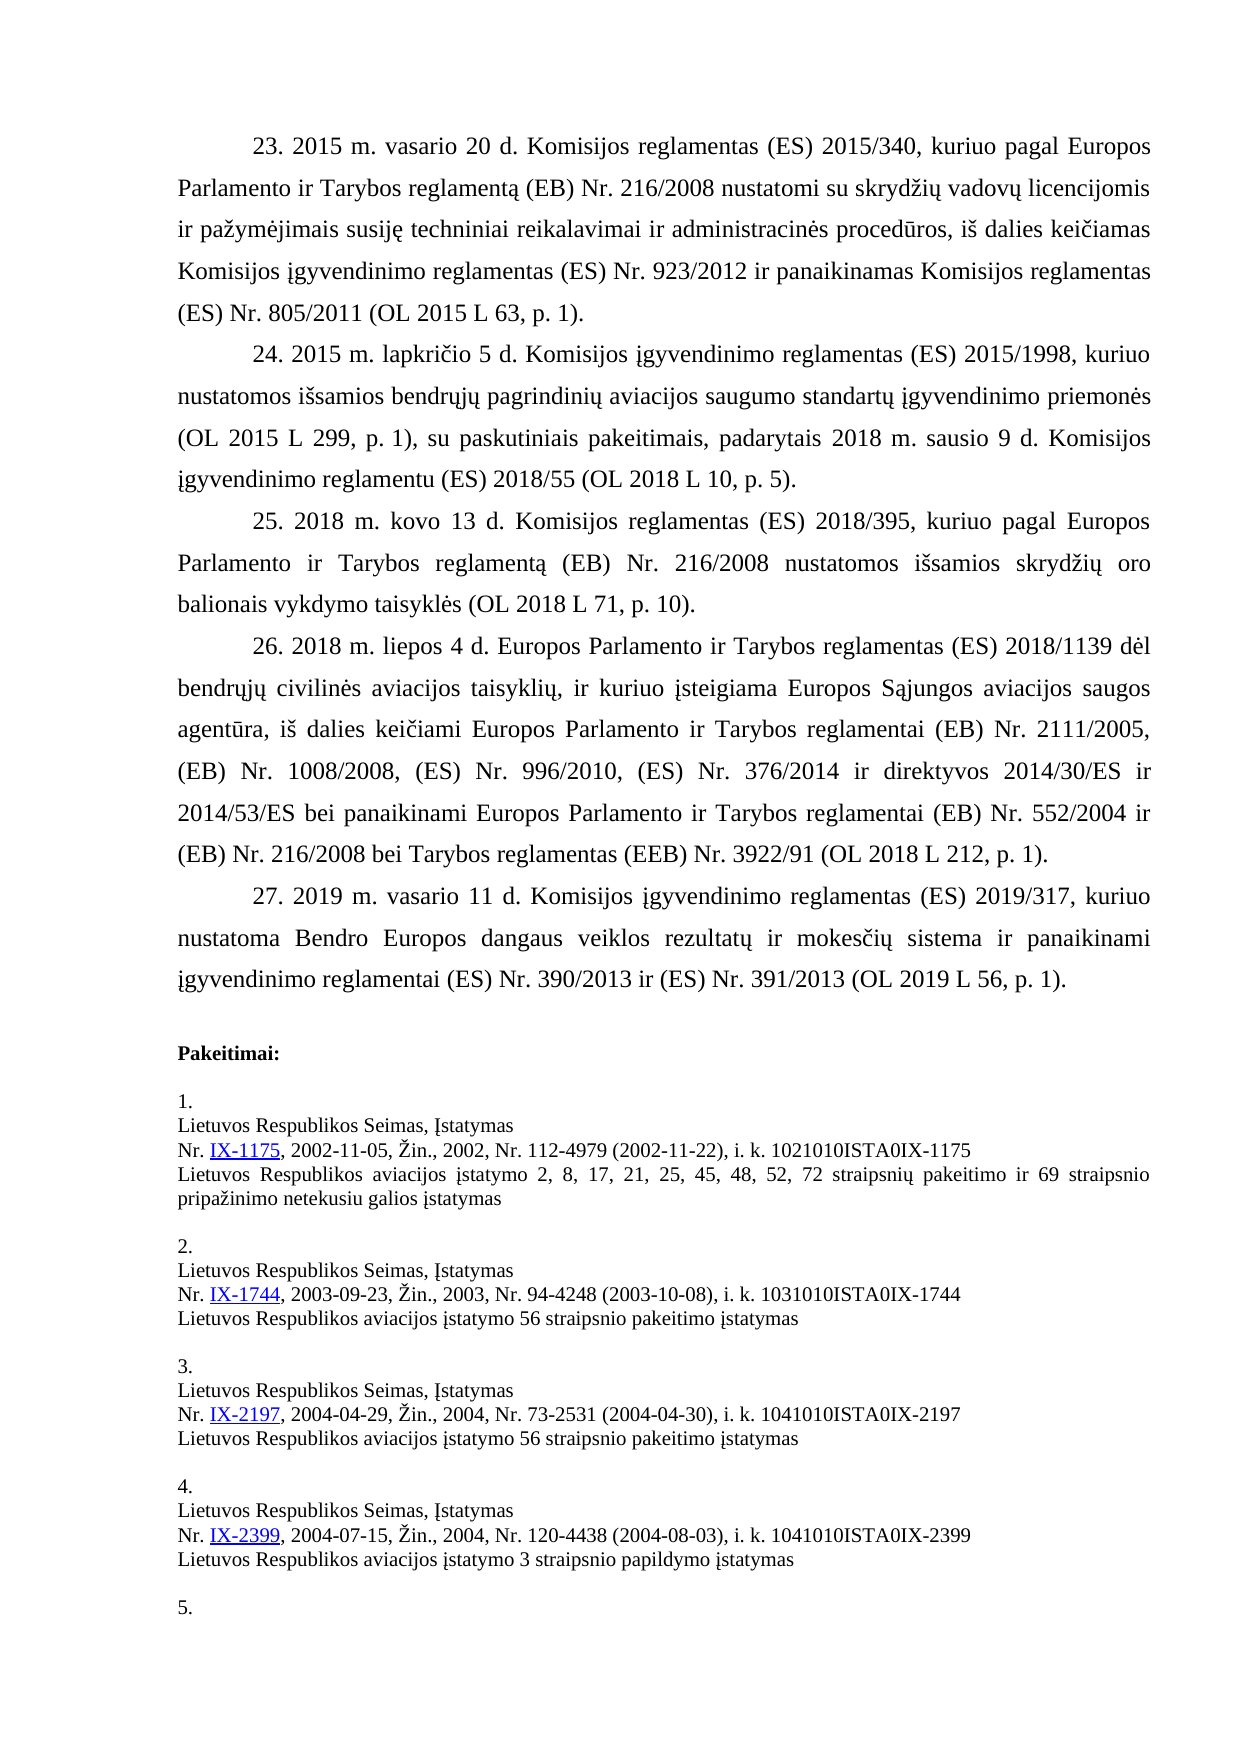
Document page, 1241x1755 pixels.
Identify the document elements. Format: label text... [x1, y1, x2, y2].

text Lietuvos Respublikos aviacijos įstatymo 56 straipsnio pakeitimo įstatymas [177, 1306, 1152, 1330]
text Lietuvos Respublikos aviacijos įstatymo 3 straipsnio papildymo įstatymas [177, 1547, 1152, 1571]
text 23. 2015 m. vasario 20 d. Komisijos reglamentas (ES) 2015/340, kuriuo pagal Europos Parlamento ir Tarybos reglamentą (EB) Nr. 216/2008 nustatomi su skrydžių vadovų licencijomis ir pažymėjimais susiję techniniai reikalavimai ir administracinės procedūros, iš dalies keičiamas Komisijos įgyvendinimo reglamentas (ES) Nr. 923/2012 ir panaikinamas Komisijos reglamentas (ES) Nr. 805/2011 (OL 2015 L 63, p. 1). [177, 118, 1152, 326]
text Lietuvos Respublikos Seimas, Įstatymas [177, 1113, 1152, 1137]
text 5. [177, 1595, 1152, 1619]
text Lietuvos Respublikos Seimas, Įstatymas [177, 1258, 1152, 1282]
text Nr. IX-2197, 2004-04-29, Žin., 2004, Nr. 73-2531 (2004-04-30), i. k. 1041010ISTA0IX-2197 [177, 1402, 1152, 1426]
text 2. [177, 1234, 1152, 1258]
text 27. 2019 m. vasario 11 d. Komisijos įgyvendinimo reglamentas (ES) 2019/317, kuriuo nustatoma Bendro Europos dangaus veiklos rezultatų ir mokesčių sistema ir panaikinami įgyvendinimo reglamentai (ES) Nr. 390/2013 ir (ES) Nr. 391/2013 (OL 2019 L 56, p. 1). [177, 868, 1152, 993]
text 25. 2018 m. kovo 13 d. Komisijos reglamentas (ES) 2018/395, kuriuo pagal Europos Parlamento ir Tarybos reglamentą (EB) Nr. 216/2008 nustatomos išsamios skrydžių oro balionais vykdymo taisyklės (OL 2018 L 71, p. 10). [177, 493, 1152, 618]
text Nr. IX-1175, 2002-11-05, Žin., 2002, Nr. 112-4979 (2002-11-22), i. k. 1021010ISTA0IX-1175 [177, 1137, 1152, 1162]
text Nr. IX-2399, 2004-07-15, Žin., 2004, Nr. 120-4438 (2004-08-03), i. k. 1041010ISTA0IX-2399 [177, 1522, 1152, 1547]
text Lietuvos Respublikos Seimas, Įstatymas [177, 1498, 1152, 1522]
text 24. 2015 m. lapkričio 5 d. Komisijos įgyvendinimo reglamentas (ES) 2015/1998, kuriuo nustatomos išsamios bendrųjų pagrindinių aviacijos saugumo standartų įgyvendinimo priemonės (OL 2015 L 299, p. 1), su paskutiniais pakeitimais, padarytais 2018 m. sausio 9 d. Komisijos įgyvendinimo reglamentu (ES) 2018/55 (OL 2018 L 10, p. 5). [177, 326, 1152, 493]
text 26. 2018 m. liepos 4 d. Europos Parlamento ir Tarybos reglamentas (ES) 2018/1139 dėl bendrųjų civilinės aviacijos taisyklių, ir kuriuo įsteigiama Europos Sąjungos aviacijos saugos agentūra, iš dalies keičiami Europos Parlamento ir Tarybos reglamentai (EB) Nr. 2111/2005, (EB) Nr. 1008/2008, (ES) Nr. 996/2010, (ES) Nr. 376/2014 ir direktyvos 2014/30/ES ir 2014/53/ES bei panaikinami Europos Parlamento ir Tarybos reglamentai (EB) Nr. 552/2004 ir (EB) Nr. 216/2008 bei Tarybos reglamentas (EEB) Nr. 3922/91 (OL 2018 L 212, p. 1). [177, 618, 1152, 868]
text Lietuvos Respublikos aviacijos įstatymo 2, 8, 17, 21, 25, 45, 48, 52, 72 straipsnių pakeitimo ir 69 straipsnio pripažinimo netekusiu galios įstatymas [177, 1162, 1152, 1210]
text 1. [177, 1089, 1152, 1113]
text 4. [177, 1474, 1152, 1498]
text 3. [177, 1354, 1152, 1378]
text Pakeitimai: [177, 1041, 1152, 1065]
text Lietuvos Respublikos aviacijos įstatymo 56 straipsnio pakeitimo įstatymas [177, 1426, 1152, 1450]
text Lietuvos Respublikos Seimas, Įstatymas [177, 1378, 1152, 1402]
text Nr. IX-1744, 2003-09-23, Žin., 2003, Nr. 94-4248 (2003-10-08), i. k. 1031010ISTA0IX-1744 [177, 1282, 1152, 1306]
